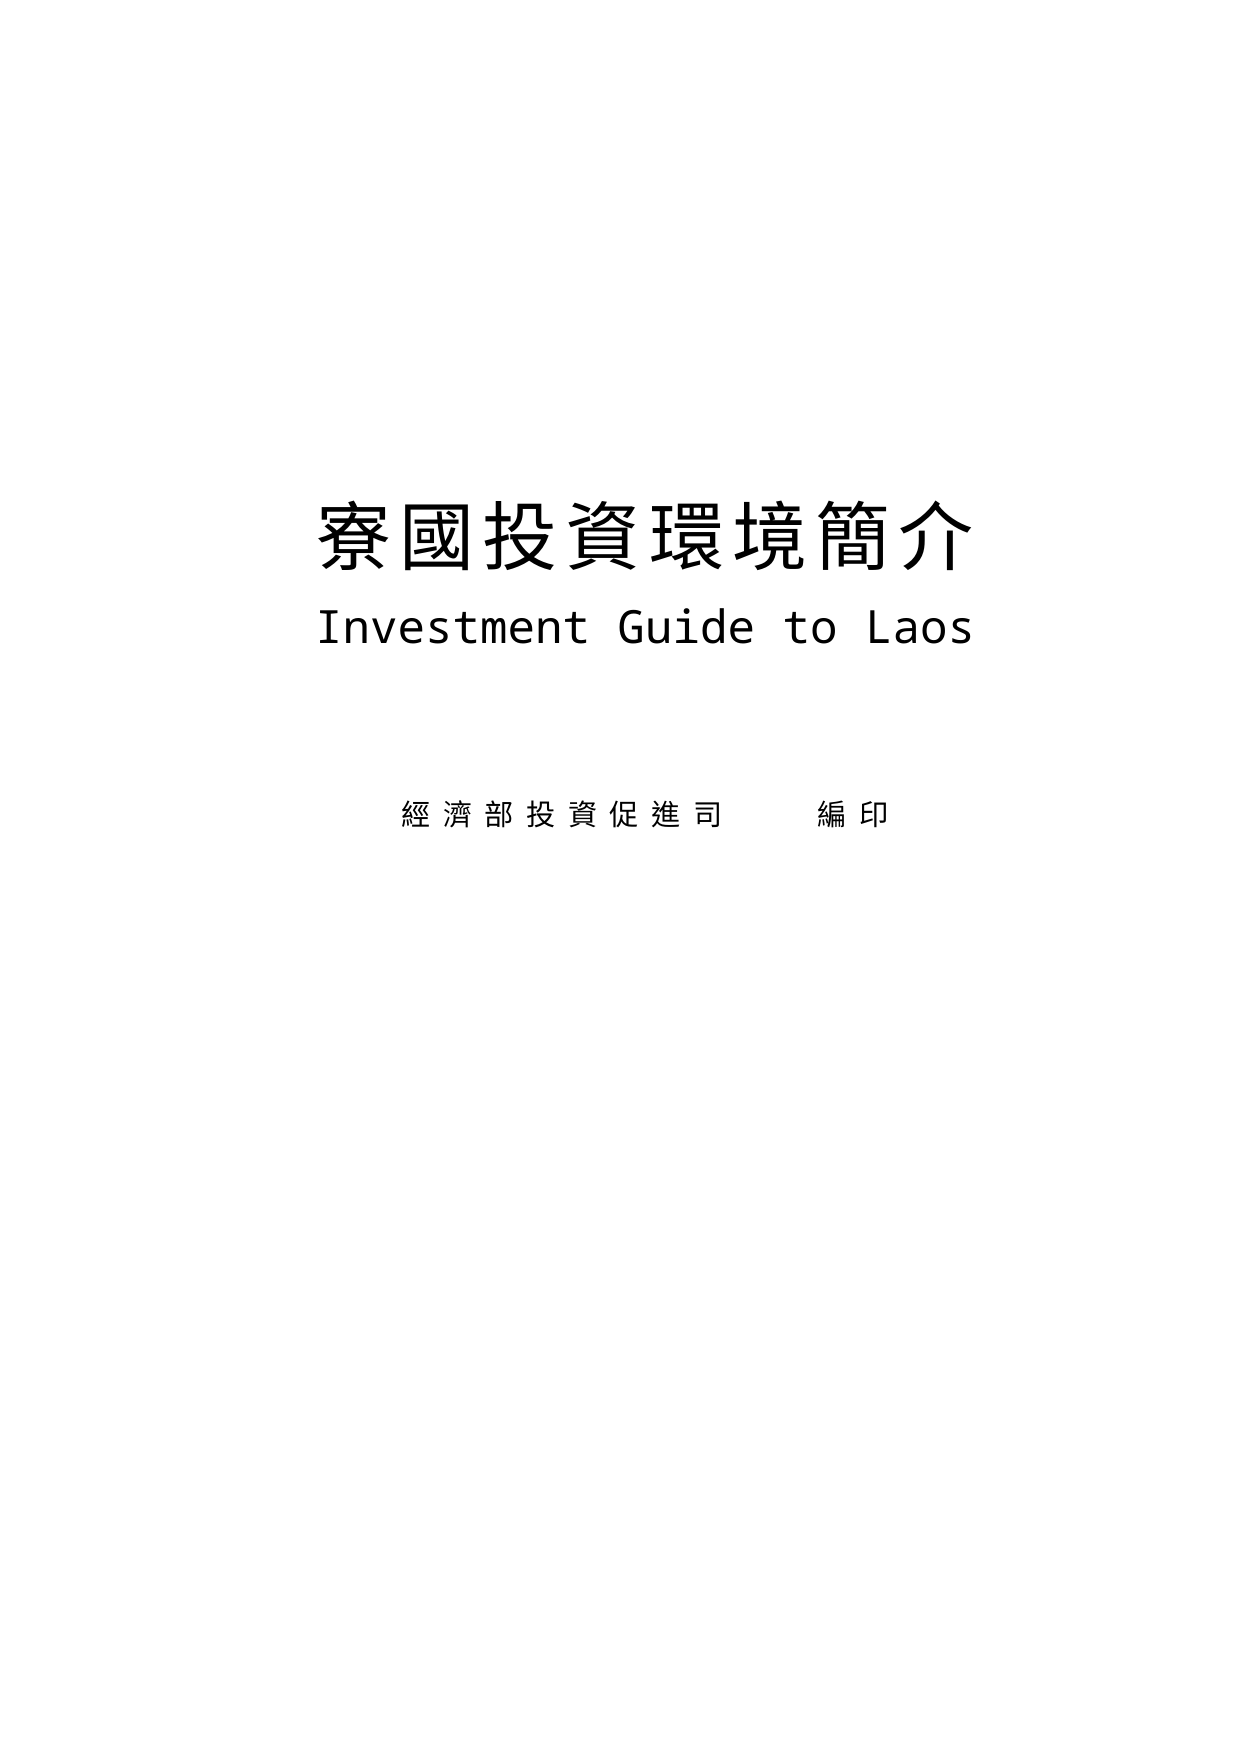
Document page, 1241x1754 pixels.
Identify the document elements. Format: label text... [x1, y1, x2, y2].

table_cell 經濟部投資促進司 編印 [183, 646, 1068, 1483]
table_header [183, 281, 1068, 459]
table_cell 寮國投資環境簡介 Investment Guide to Laos [183, 459, 1068, 646]
